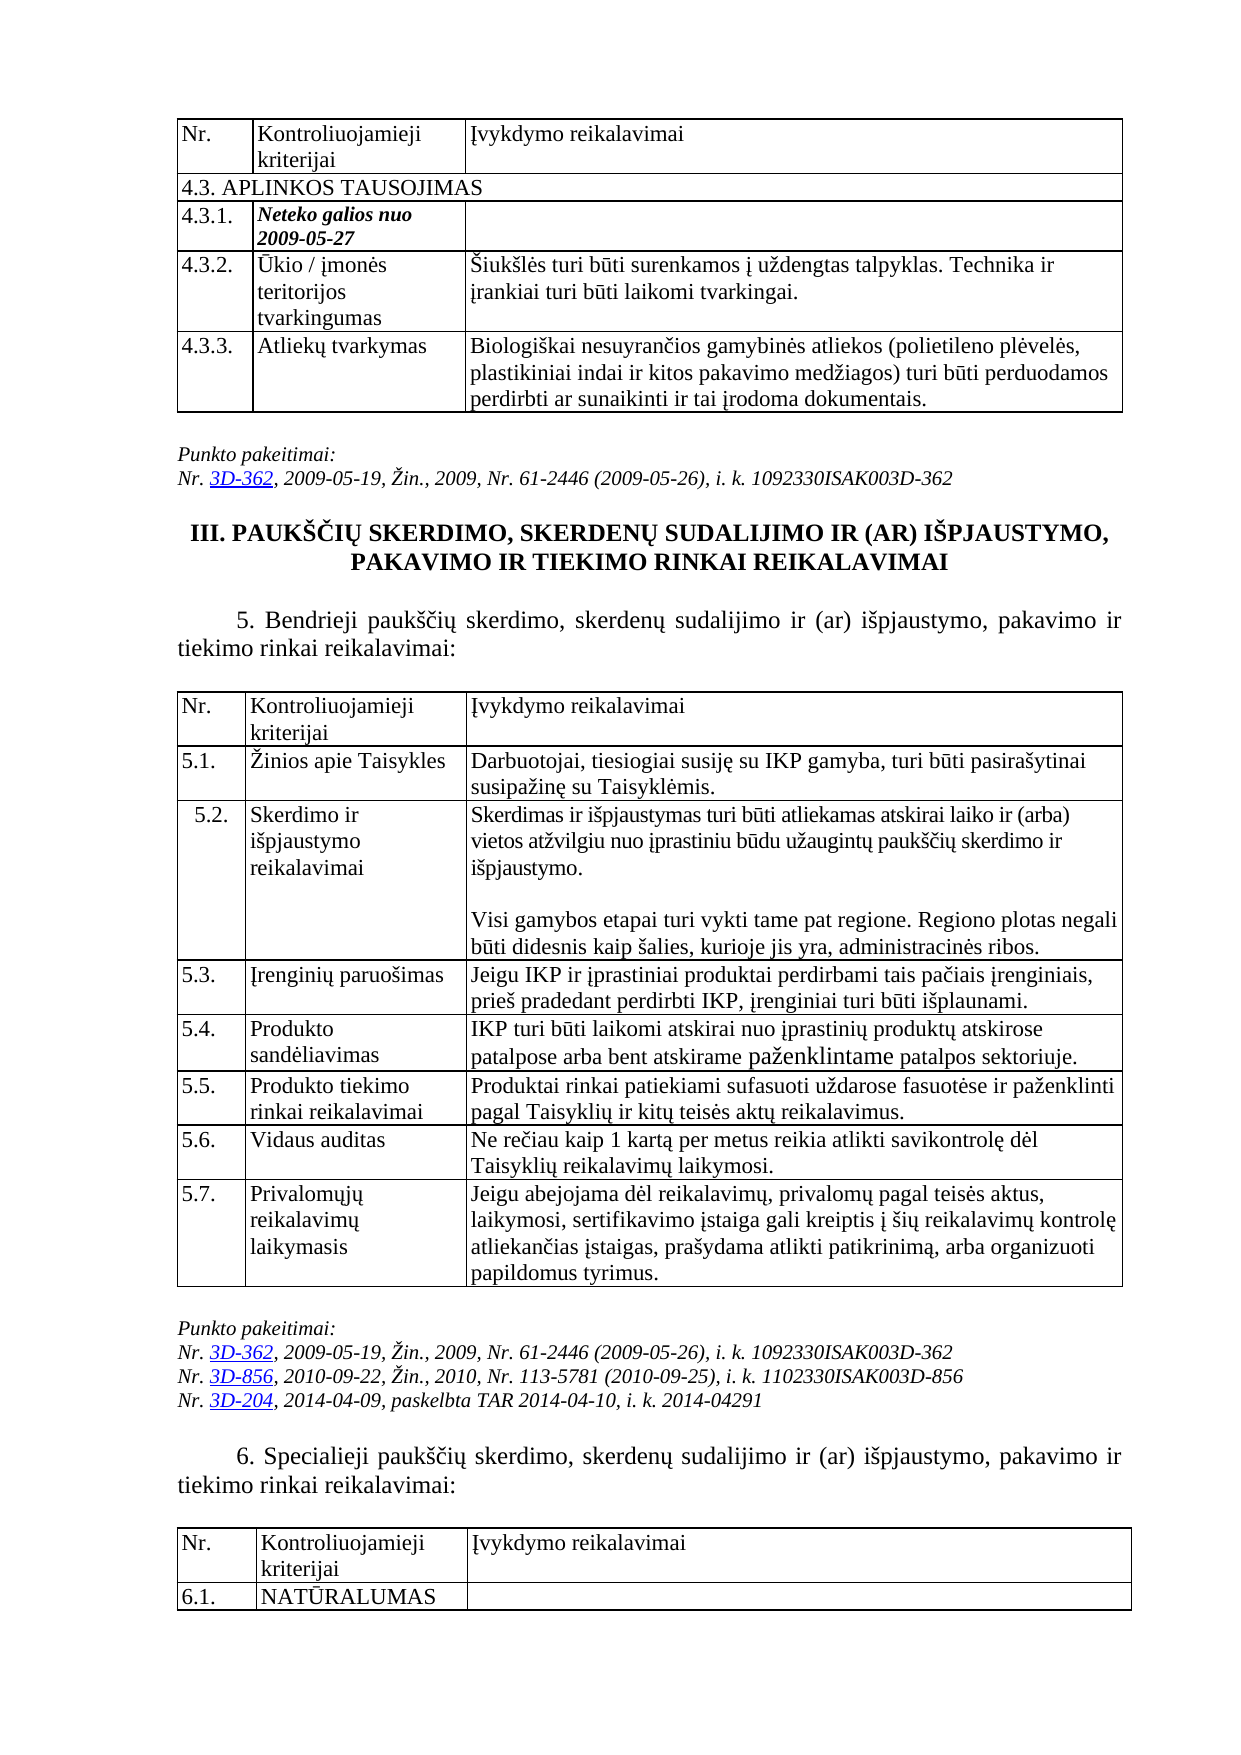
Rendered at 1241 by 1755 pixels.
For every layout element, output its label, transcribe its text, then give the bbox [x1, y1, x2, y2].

table_cell [468, 1583, 1131, 1609]
table_cell NATŪRALUMAS [257, 1583, 467, 1609]
table_header Kontroliuojamieji kriterijai [257, 1529, 467, 1581]
table_cell Ne rečiau kaip 1 kartą per metus reikia atlikti savikontrolę dėl Taisyklių reikalavimų laikymosi. [467, 1126, 1122, 1179]
table_cell 5.1. [178, 747, 245, 799]
table_cell Atliekų tvarkymas [254, 332, 465, 411]
table_cell Produkto sandėliavimas [246, 1015, 466, 1070]
text Punkto pakeitimai: [177, 442, 1122, 466]
table_cell Žinios apie Taisykles [246, 747, 466, 799]
table_header Nr. [178, 1529, 256, 1581]
table_cell Jeigu IKP ir įprastiniai produktai perdirbami tais pačiais įrenginiais, prieš pradedant perdirbti IKP, įrenginiai turi būti išplaunami. [467, 961, 1122, 1013]
table_cell Privalomųjų reikalavimų laikymasis [246, 1180, 466, 1286]
text III. PAUKŠČIŲ SKERDIMO, SKERDENŲ SUDALIJIMO IR (AR) IŠPJAUSTYMO, PAKAVIMO IR TIEKIMO RINKAI REIKALAVIMAI [177, 518, 1122, 576]
table_cell 5.2. [178, 801, 245, 959]
table_header Įvykdymo reikalavimai [467, 693, 1122, 745]
table_cell 6.1. [178, 1583, 256, 1609]
text Nr. 3D-856, 2010-09-22, Žin., 2010, Nr. 113-5781 (2010-09-25), i. k. 1102330ISAK003D-856 [177, 1364, 1122, 1388]
table_cell Šiukšlės turi būti surenkamos į uždengtas talpyklas. Technika ir įrankiai turi būti laikomi tvarkingai. [466, 252, 1122, 331]
table_cell Neteko galios nuo 2009-05-27 [254, 202, 465, 250]
table_cell Vidaus auditas [246, 1126, 466, 1179]
text Nr. 3D-362, 2009-05-19, Žin., 2009, Nr. 61-2446 (2009-05-26), i. k. 1092330ISAK003D-362 [177, 466, 1122, 490]
table_cell IKP turi būti laikomi atskirai nuo įprastinių produktų atskirose patalpose arba bent atskirame paženklintame patalpos sektoriuje. [467, 1015, 1122, 1070]
table_cell 5.5. [178, 1072, 245, 1124]
table_cell Įrenginių paruošimas [246, 961, 466, 1013]
table_cell Skerdimo ir išpjaustymo reikalavimai [246, 801, 466, 959]
table_cell [466, 202, 1122, 250]
table_cell Biologiškai nesuyrančios gamybinės atliekos (polietileno plėvelės, plastikiniai indai ir kitos pakavimo medžiagos) turi būti perduodamos perdirbti ar sunaikinti ir tai įrodoma dokumentais. [466, 332, 1122, 411]
table_cell 4.3.2. [178, 252, 252, 331]
table_cell 4.3.1. [178, 202, 252, 250]
table_cell 4.3.3. [178, 332, 252, 411]
table_cell Produktai rinkai patiekiami sufasuoti uždarose fasuotėse ir paženklinti pagal Taisyklių ir kitų teisės aktų reikalavimus. [467, 1072, 1122, 1124]
table_cell 4.3. APLINKOS TAUSOJIMAS [178, 174, 1122, 200]
table_cell Produkto tiekimo rinkai reikalavimai [246, 1072, 466, 1124]
table_cell Darbuotojai, tiesiogiai susiję su IKP gamyba, turi būti pasirašytinai susipažinę su Taisyklėmis. [467, 747, 1122, 799]
table_cell 5.3. [178, 961, 245, 1013]
table_header Kontroliuojamieji kriterijai [254, 120, 465, 172]
text Nr. 3D-204, 2014-04-09, paskelbta TAR 2014-04-10, i. k. 2014-04291 [177, 1388, 1122, 1412]
table_cell Ūkio / įmonės teritorijos tvarkingumas [254, 252, 465, 331]
text 5. Bendrieji paukščių skerdimo, skerdenų sudalijimo ir (ar) išpjaustymo, pakavimo ir tiekimo rinkai reikalavimai: [177, 605, 1122, 662]
table_header Nr. [178, 693, 245, 745]
text Nr. 3D-362, 2009-05-19, Žin., 2009, Nr. 61-2446 (2009-05-26), i. k. 1092330ISAK003D-362 [177, 1340, 1122, 1364]
table_header Nr. [178, 120, 252, 172]
table_cell 5.7. [178, 1180, 245, 1286]
text Punkto pakeitimai: [177, 1316, 1122, 1340]
table_header Įvykdymo reikalavimai [466, 120, 1122, 172]
table_cell 5.6. [178, 1126, 245, 1179]
table_header Įvykdymo reikalavimai [468, 1529, 1131, 1581]
table_header Kontroliuojamieji kriterijai [246, 693, 466, 745]
table_cell 5.4. [178, 1015, 245, 1070]
text 6. Specialieji paukščių skerdimo, skerdenų sudalijimo ir (ar) išpjaustymo, pakavimo ir tiekimo rinkai reikalavimai: [177, 1441, 1122, 1498]
table_cell Skerdimas ir išpjaustymas turi būti atliekamas atskirai laiko ir (arba) vietos atžvilgiu nuo įprastiniu būdu užaugintų paukščių skerdimo ir išpjaustymo. Visi gamybos etapai turi vykti tame pat regione. Regiono plotas negali būti didesnis kaip šalies, kurioje jis yra, administracinės ribos. [467, 801, 1122, 959]
table_cell Jeigu abejojama dėl reikalavimų, privalomų pagal teisės aktus, laikymosi, sertifikavimo įstaiga gali kreiptis į šių reikalavimų kontrolę atliekančias įstaigas, prašydama atlikti patikrinimą, arba organizuoti papildomus tyrimus. [467, 1180, 1122, 1286]
